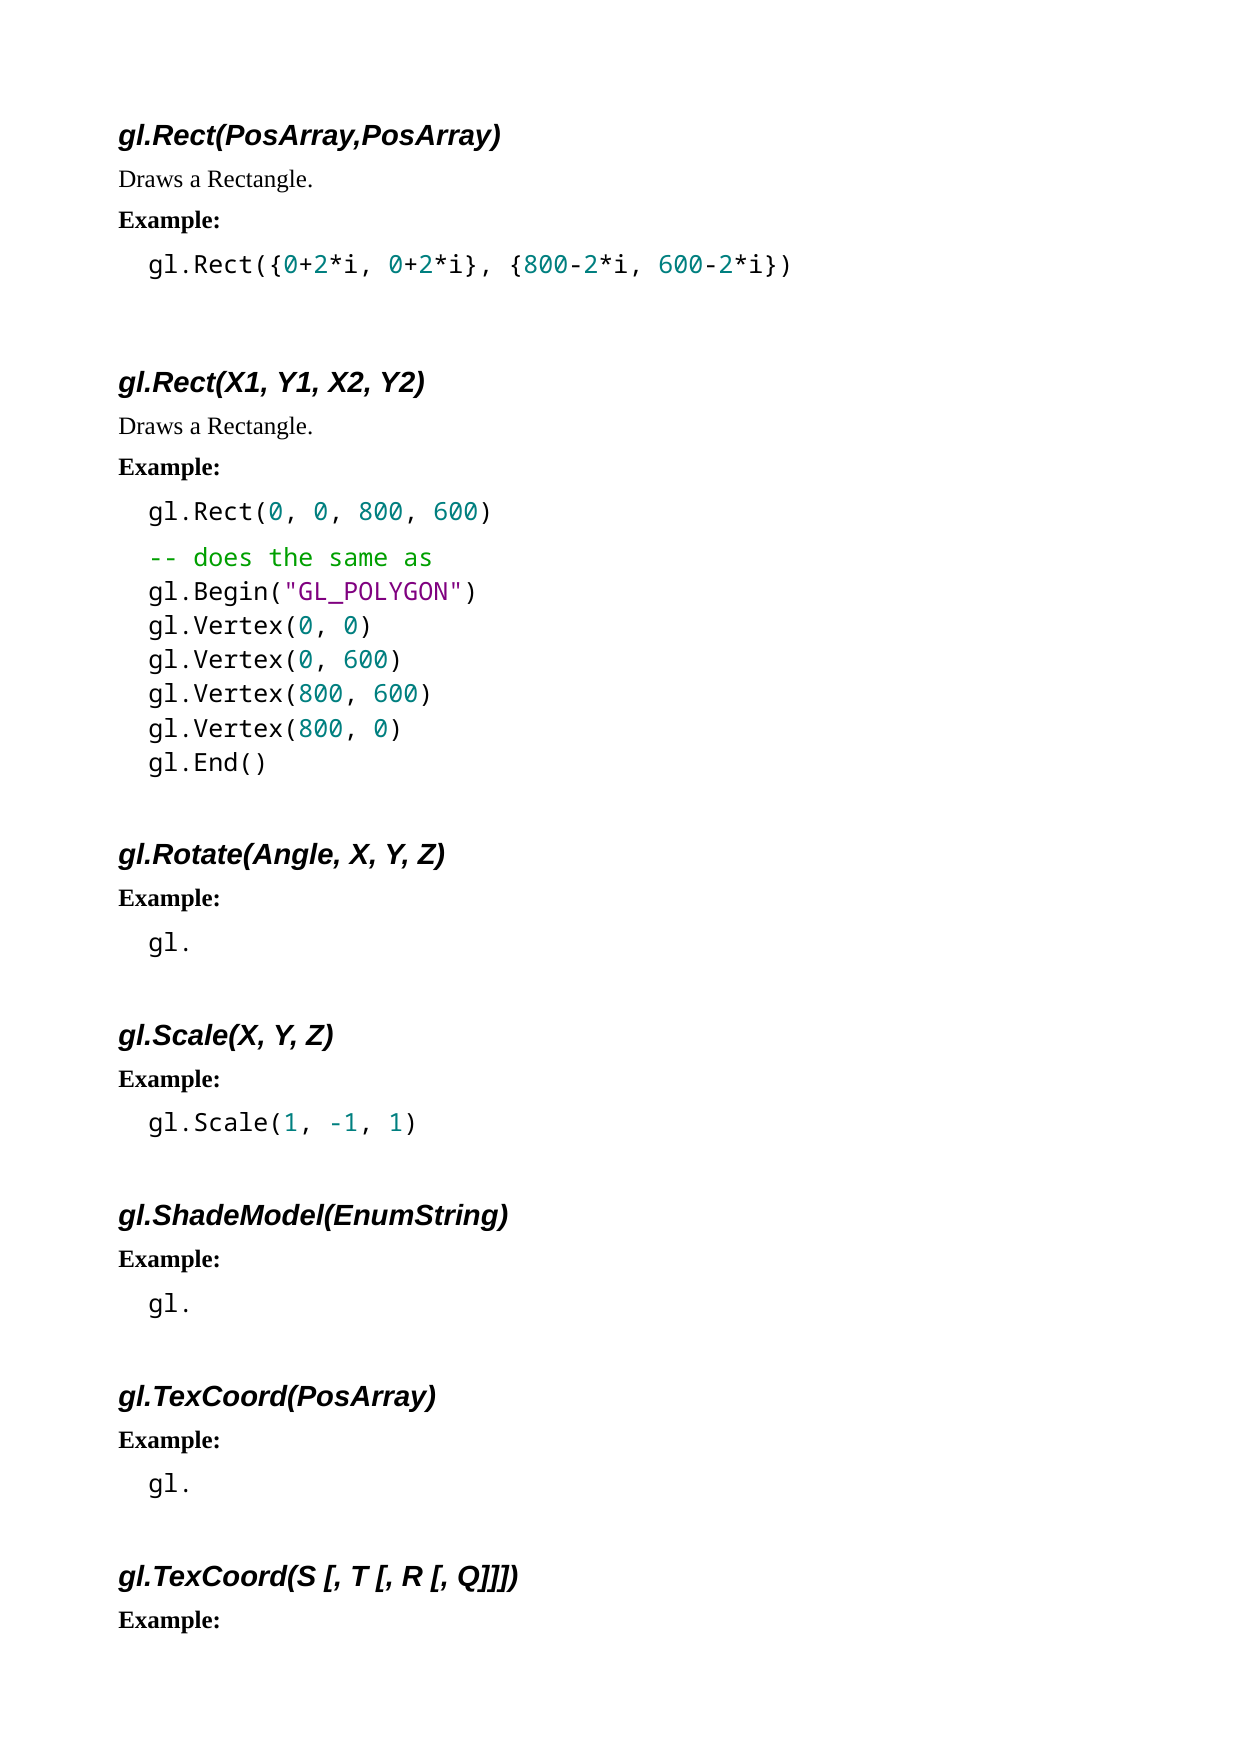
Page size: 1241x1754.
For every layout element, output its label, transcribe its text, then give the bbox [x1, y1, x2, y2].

text gl. [118, 1286, 1122, 1319]
text Example: [118, 1244, 1122, 1273]
text Example: [118, 1605, 1122, 1634]
text Example: [118, 1425, 1122, 1453]
subtitle gl.Rotate(Angle, X, Y, Z) [118, 837, 1122, 871]
text gl. [118, 1466, 1122, 1500]
text gl.Rect(0, 0, 800, 600) [118, 493, 1122, 527]
subtitle gl.TexCoord(S [, T [, R [, Q]]]) [118, 1559, 1122, 1593]
subtitle gl.Rect(X1, Y1, X2, Y2) [118, 365, 1122, 398]
text gl.Vertex(0, 600) [118, 642, 1122, 676]
subtitle gl.TexCoord(PosArray) [118, 1379, 1122, 1412]
text gl.Scale(1, -1, 1) [118, 1105, 1122, 1139]
text -- does the same as [118, 540, 1122, 574]
text gl.Vertex(800, 0) [118, 710, 1122, 744]
subtitle gl.ShadeModel(EnumString) [118, 1198, 1122, 1232]
text gl.Rect({0+2*i, 0+2*i}, {800-2*i, 600-2*i}) [118, 247, 1122, 281]
text Example: [118, 452, 1122, 481]
subtitle gl.Scale(X, Y, Z) [118, 1018, 1122, 1051]
text gl.End() [118, 744, 1122, 778]
text Example: [118, 205, 1122, 234]
text Example: [118, 883, 1122, 912]
text gl. [118, 925, 1122, 959]
text Draws a Rectangle. [118, 411, 1122, 439]
text gl.Vertex(800, 600) [118, 676, 1122, 710]
text gl.Vertex(0, 0) [118, 608, 1122, 642]
text Draws a Rectangle. [118, 164, 1122, 193]
text gl.Begin("GL_POLYGON") [118, 574, 1122, 608]
text Example: [118, 1064, 1122, 1093]
subtitle gl.Rect(PosArray,PosArray) [118, 118, 1122, 152]
